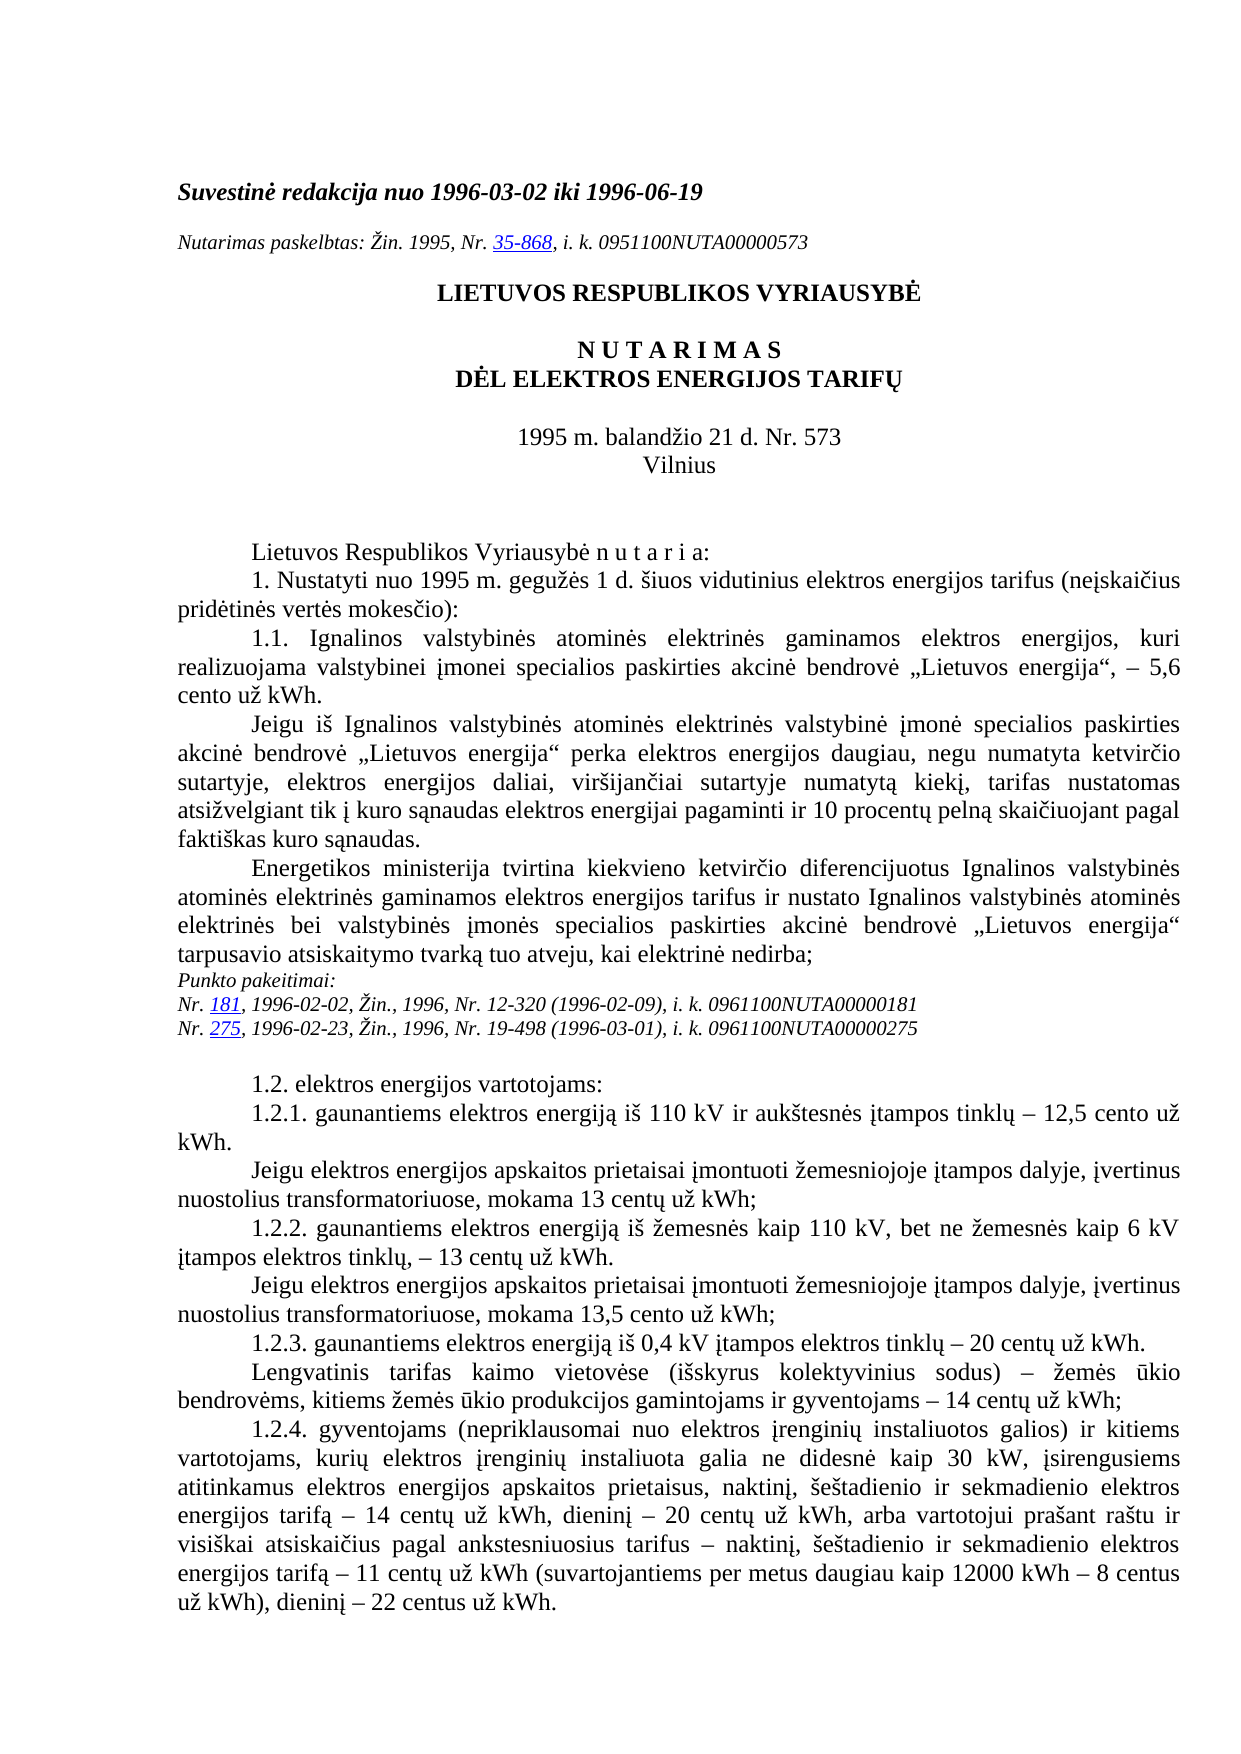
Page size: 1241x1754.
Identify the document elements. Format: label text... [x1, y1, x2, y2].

text Punkto pakeitimai: [177, 968, 1181, 992]
text Suvestinė redakcija nuo 1996-03-02 iki 1996-06-19 [177, 177, 1181, 206]
text 1.1. Ignalinos valstybinės atominės elektrinės gaminamos elektros energijos, kuri realizuojama valstybinei įmonei specialios paskirties akcinė bendrovė „Lietuvos energija“, – 5,6 cento už kWh. [177, 623, 1181, 709]
text Nr. 181, 1996-02-02, Žin., 1996, Nr. 12-320 (1996-02-09), i. k. 0961100NUTA00000181 [177, 992, 1181, 1016]
text 1.2.2. gaunantiems elektros energiją iš žemesnės kaip 110 kV, bet ne žemesnės kaip 6 kV įtampos elektros tinklų, – 13 centų už kWh. [177, 1213, 1181, 1270]
text 1.2.4. gyventojams (nepriklausomai nuo elektros įrenginių instaliuotos galios) ir kitiems vartotojams, kurių elektros įrenginių instaliuota galia ne didesnė kaip 30 kW, įsirengusiems atitinkamus elektros energijos apskaitos prietaisus, naktinį, šeštadienio ir sekmadienio elektros energijos tarifą – 14 centų už kWh, dieninį – 20 centų už kWh, arba vartotojui prašant raštu ir visiškai atsiskaičius pagal ankstesniuosius tarifus – naktinį, šeštadienio ir sekmadienio elektros energijos tarifą – 11 centų už kWh (suvartojantiems per metus daugiau kaip 12000 kWh – 8 centus už kWh), dieninį – 22 centus už kWh. [177, 1414, 1181, 1615]
text Jeigu elektros energijos apskaitos prietaisai įmontuoti žemesniojoje įtampos dalyje, įvertinus nuostolius transformatoriuose, mokama 13,5 cento už kWh; [177, 1270, 1181, 1328]
text Jeigu iš Ignalinos valstybinės atominės elektrinės valstybinė įmonė specialios paskirties akcinė bendrovė „Lietuvos energija“ perka elektros energijos daugiau, negu numatyta ketvirčio sutartyje, elektros energijos daliai, viršijančiai sutartyje numatytą kiekį, tarifas nustatomas atsižvelgiant tik į kuro sąnaudas elektros energijai pagaminti ir 10 procentų pelną skaičiuojant pagal faktiškas kuro sąnaudas. [177, 709, 1181, 853]
text DĖL ELEKTROS ENERGIJOS TARIFŲ [177, 364, 1181, 393]
text 1995 m. balandžio 21 d. Nr. 573 [177, 422, 1181, 451]
text Energetikos ministerija tvirtina kiekvieno ketvirčio diferencijuotus Ignalinos valstybinės atominės elektrinės gaminamos elektros energijos tarifus ir nustato Ignalinos valstybinės atominės elektrinės bei valstybinės įmonės specialios paskirties akcinė bendrovė „Lietuvos energija“ tarpusavio atsiskaitymo tvarką tuo atveju, kai elektrinė nedirba; [177, 853, 1181, 968]
text Jeigu elektros energijos apskaitos prietaisai įmontuoti žemesniojoje įtampos dalyje, įvertinus nuostolius transformatoriuose, mokama 13 centų už kWh; [177, 1155, 1181, 1213]
text 1.2.1. gaunantiems elektros energiją iš 110 kV ir aukštesnės įtampos tinklų – 12,5 cento už kWh. [177, 1098, 1181, 1155]
text 1.2. elektros energijos vartotojams: [177, 1069, 1181, 1098]
text N U T A R I M A S [177, 336, 1181, 364]
text LIETUVOS RESPUBLIKOS VYRIAUSYBĖ [177, 278, 1181, 307]
text 1.2.3. gaunantiems elektros energiją iš 0,4 kV įtampos elektros tinklų – 20 centų už kWh. [177, 1328, 1181, 1357]
text Nr. 275, 1996-02-23, Žin., 1996, Nr. 19-498 (1996-03-01), i. k. 0961100NUTA00000275 [177, 1016, 1181, 1040]
text Lietuvos Respublikos Vyriausybė nutaria: [177, 537, 1181, 566]
text Nutarimas paskelbtas: Žin. 1995, Nr. 35-868, i. k. 0951100NUTA00000573 [177, 230, 1181, 254]
text Vilnius [177, 451, 1181, 479]
text Lengvatinis tarifas kaimo vietovėse (išskyrus kolektyvinius sodus) – žemės ūkio bendrovėms, kitiems žemės ūkio produkcijos gamintojams ir gyventojams – 14 centų už kWh; [177, 1357, 1181, 1414]
text 1. Nustatyti nuo 1995 m. gegužės 1 d. šiuos vidutinius elektros energijos tarifus (neįskaičius pridėtinės vertės mokesčio): [177, 566, 1181, 623]
